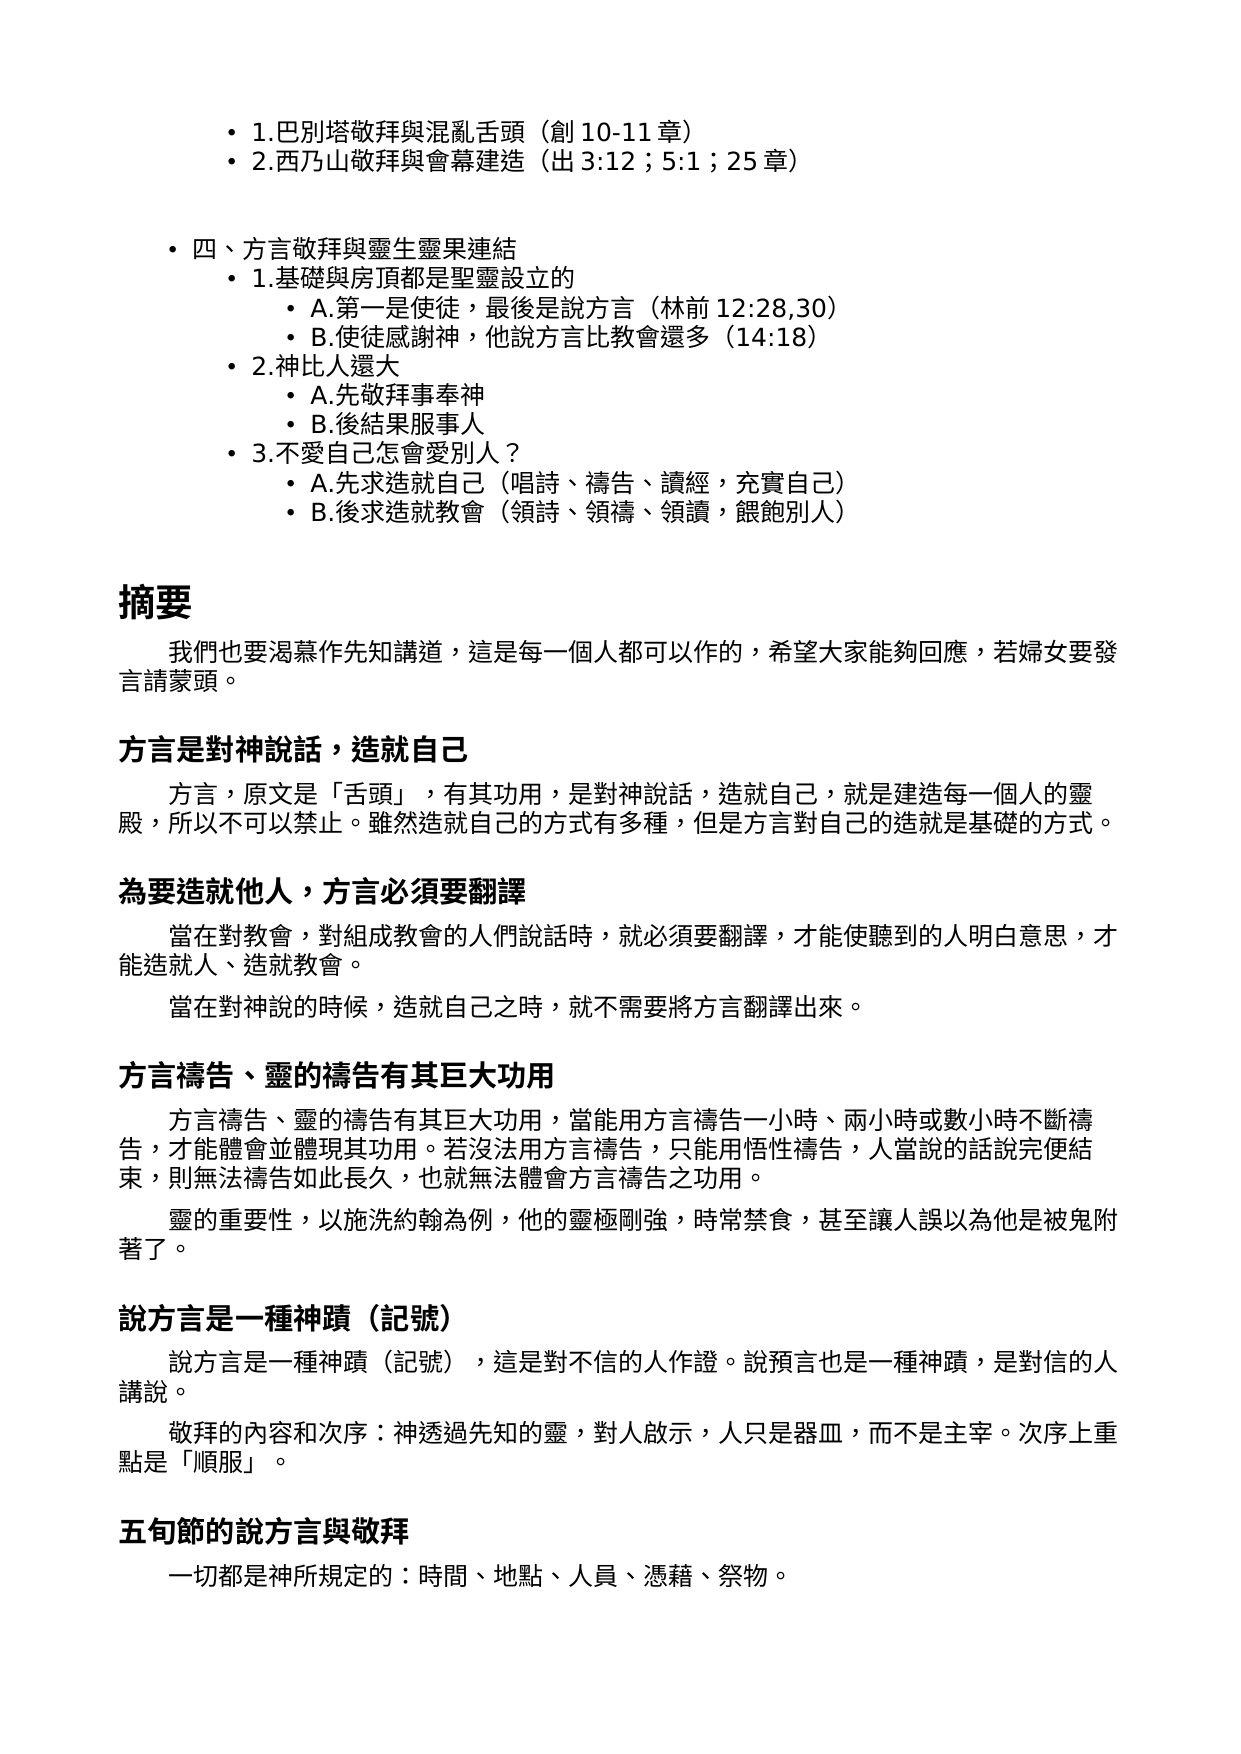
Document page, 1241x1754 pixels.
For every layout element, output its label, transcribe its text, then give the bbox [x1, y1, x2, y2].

subtitle 方言禱告、靈的禱告有其巨大功用 [118, 1060, 1122, 1094]
text 敬拜的內容和次序：神透過先知的靈，對人啟示，人只是器皿，而不是主宰。次序上重點是「順服」。 [118, 1419, 1122, 1478]
subtitle 為要造就他人，方言必須要翻譯 [118, 876, 1122, 910]
list A.先求造就自己（唱詩、禱告、讀經，充實自己） [295, 469, 1122, 498]
text 方言，原文是「舌頭」，有其功用，是對神說話，造就自己，就是建造每一個人的靈殿，所以不可以禁止。雖然造就自己的方式有多種，但是方言對自己的造就是基礎的方式。 [118, 780, 1122, 838]
list B.後結果服事人 [295, 410, 1122, 439]
list B.後求造就教會（領詩、領禱、領讀，餵飽別人） [295, 498, 1122, 527]
text 方言禱告、靈的禱告有其巨大功用，當能用方言禱告一小時、兩小時或數小時不斷禱告，才能體會並體現其功用。若沒法用方言禱告，只能用悟性禱告，人當說的話說完便結束，則無法禱告如此長久，也就無法體會方言禱告之功用。 [118, 1106, 1122, 1194]
list 2.西乃山敬拜與會幕建造（出3:12；5:1；25章） [236, 147, 1122, 176]
text 我們也要渴慕作先知講道，這是每一個人都可以作的，希望大家能夠回應，若婦女要發言請蒙頭。 [118, 638, 1122, 696]
text 當在對教會，對組成教會的人們說話時，就必須要翻譯，才能使聽到的人明白意思，才能造就人、造就教會。 [118, 922, 1122, 981]
subtitle 說方言是一種神蹟（記號） [118, 1302, 1122, 1336]
list 3.不愛自己怎會愛別人？ [236, 439, 1122, 469]
list 2.神比人還大 [236, 352, 1122, 381]
text 一切都是神所規定的：時間、地點、人員、憑藉、祭物。 [118, 1562, 1122, 1591]
list A.第一是使徒，最後是說方言（林前12:28,30） [295, 294, 1122, 323]
list A.先敬拜事奉神 [295, 381, 1122, 410]
list 四、方言敬拜與靈生靈果連結 [177, 235, 1122, 264]
list 1.巴別塔敬拜與混亂舌頭（創10-11章） [236, 118, 1122, 147]
text 當在對神說的時候，造就自己之時，就不需要將方言翻譯出來。 [118, 993, 1122, 1022]
text 說方言是一種神蹟（記號），這是對不信的人作證。說預言也是一種神蹟，是對信的人講說。 [118, 1348, 1122, 1407]
list B.使徒感謝神，他說方言比教會還多（14:18） [295, 323, 1122, 352]
text 靈的重要性，以施洗約翰為例，他的靈極剛強，時常禁食，甚至讓人誤以為他是被鬼附著了。 [118, 1206, 1122, 1264]
subtitle 摘要 [118, 582, 1122, 625]
subtitle 五旬節的說方言與敬拜 [118, 1515, 1122, 1549]
subtitle 方言是對神說話，造就自己 [118, 733, 1122, 767]
list 1.基礎與房頂都是聖靈設立的 [236, 264, 1122, 294]
